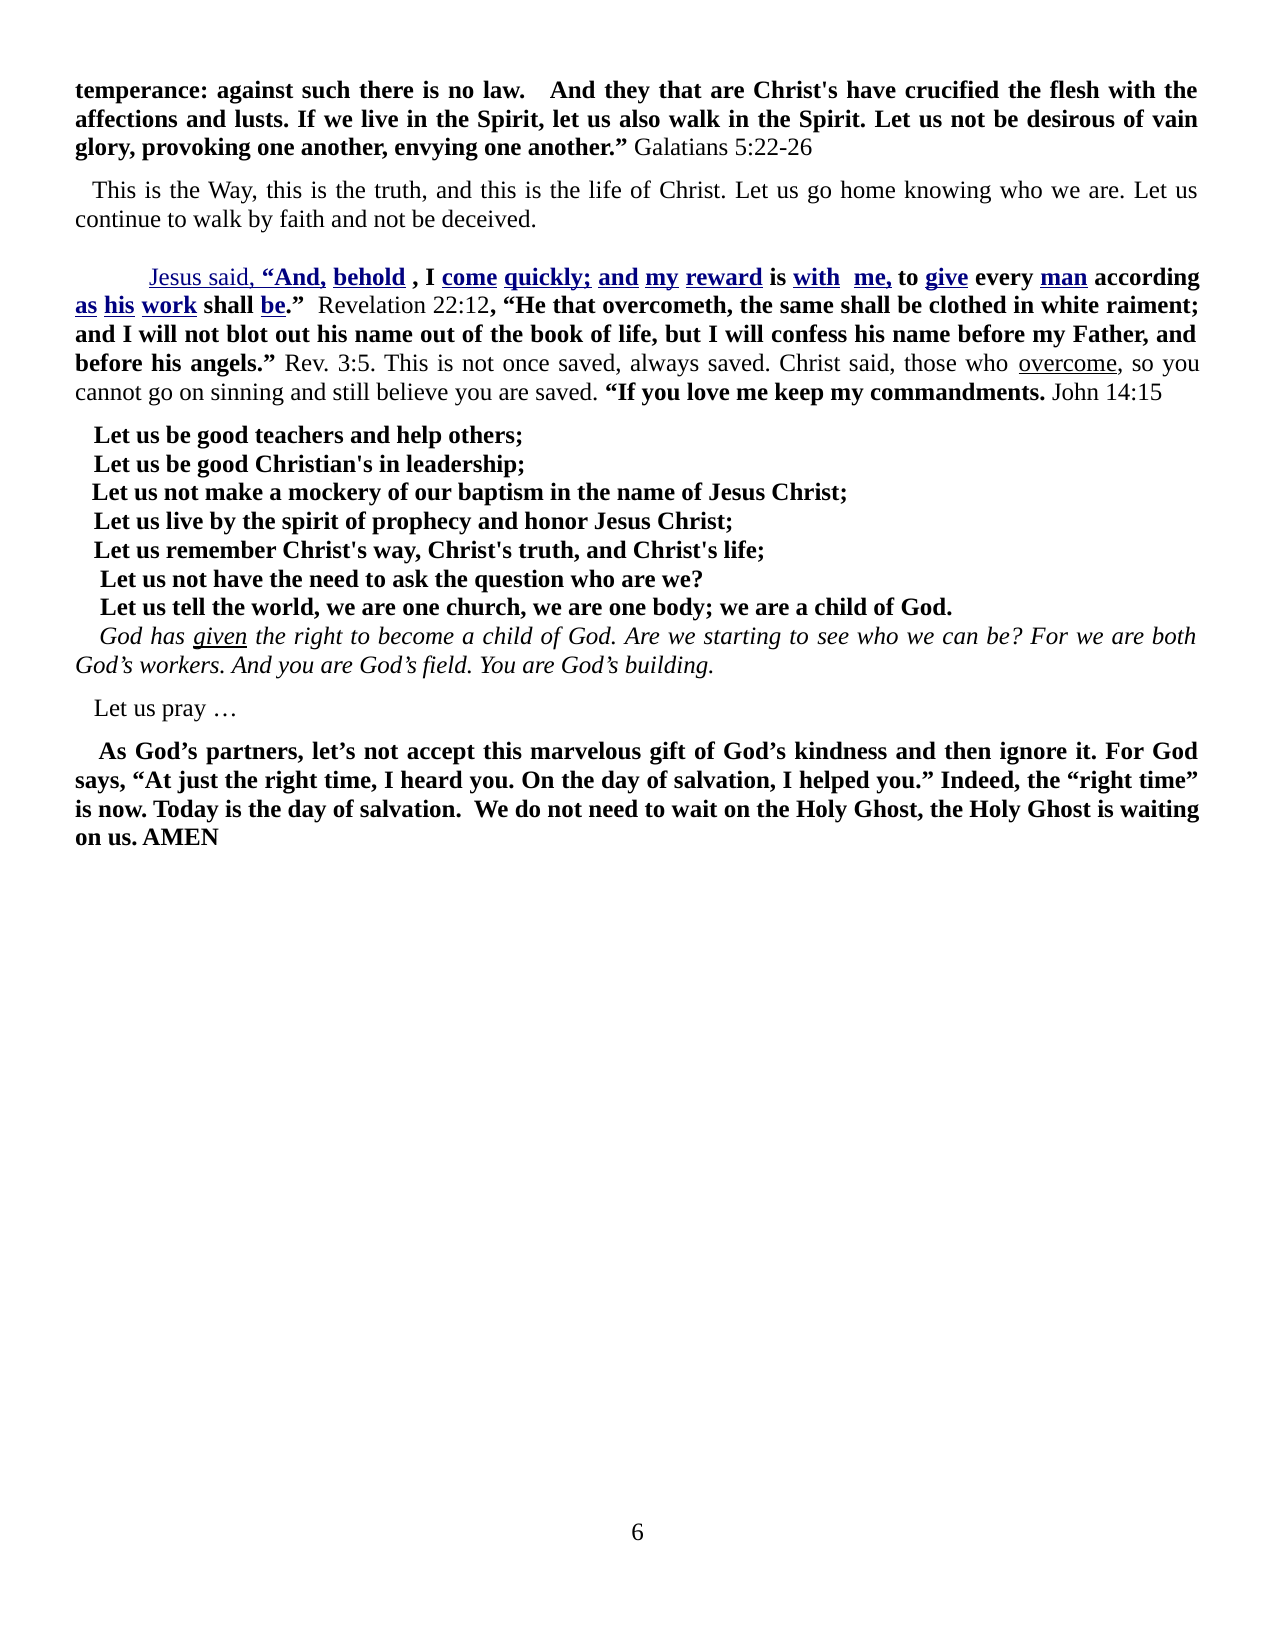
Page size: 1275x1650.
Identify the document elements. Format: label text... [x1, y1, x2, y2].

text This is the Way, this is the truth, and this is the life of Christ. Let us go home knowing who we are. Let us continue to walk by faith and not be deceived. [75, 176, 1200, 233]
text Let us not have the need to ask the question who are we? [75, 564, 1200, 592]
text Let us pray … [75, 693, 1200, 722]
text Let us not make a mockery of our baptism in the name of Jesus Christ; [75, 477, 1200, 506]
text temperance: against such there is no law. And they that are Christ's have crucified the flesh with the affections and lusts. If we live in the Spirit, let us also walk in the Spirit. Let us not be desirous of vain glory, provoking one another, envying one another.” Galatians 5:22-26 [75, 75, 1200, 161]
text Let us be good Christian's in leadership; [75, 449, 1200, 477]
text Let us live by the spirit of prophecy and honor Jesus Christ; [75, 506, 1200, 535]
text Let us remember Christ's way, Christ's truth, and Christ's life; [75, 535, 1200, 564]
text God has given the right to become a child of God. Are we starting to see who we can be? For we are both God’s workers. And you are God’s field. You are God’s building. [75, 621, 1200, 679]
text Let us tell the world, we are one church, we are one body; we are a child of God. [75, 592, 1200, 621]
text Jesus said, “And, behold , I come quickly; and my reward is with me, to give every man according as his work shall be.” Revelation 22:12, “He that overcometh, the same shall be clothed in white raiment; and I will not blot out his name out of the book of life, but I will confess his name before my Father, and before his angels.” Rev. 3:5. This is not once saved, always saved. Christ said, those who overcome, so you cannot go on sinning and still believe you are saved. “If you love me keep my commandments. John 14:15 [75, 262, 1200, 406]
text Let us be good teachers and help others; [75, 420, 1200, 449]
text As God’s partners, let’s not accept this marvelous gift of God’s kindness and then ignore it. For God says, “At just the right time, I heard you. On the day of salvation, I helped you.” Indeed, the “right time” is now. Today is the day of salvation. We do not need to wait on the Holy Ghost, the Holy Ghost is waiting on us. AMEN [75, 736, 1200, 851]
